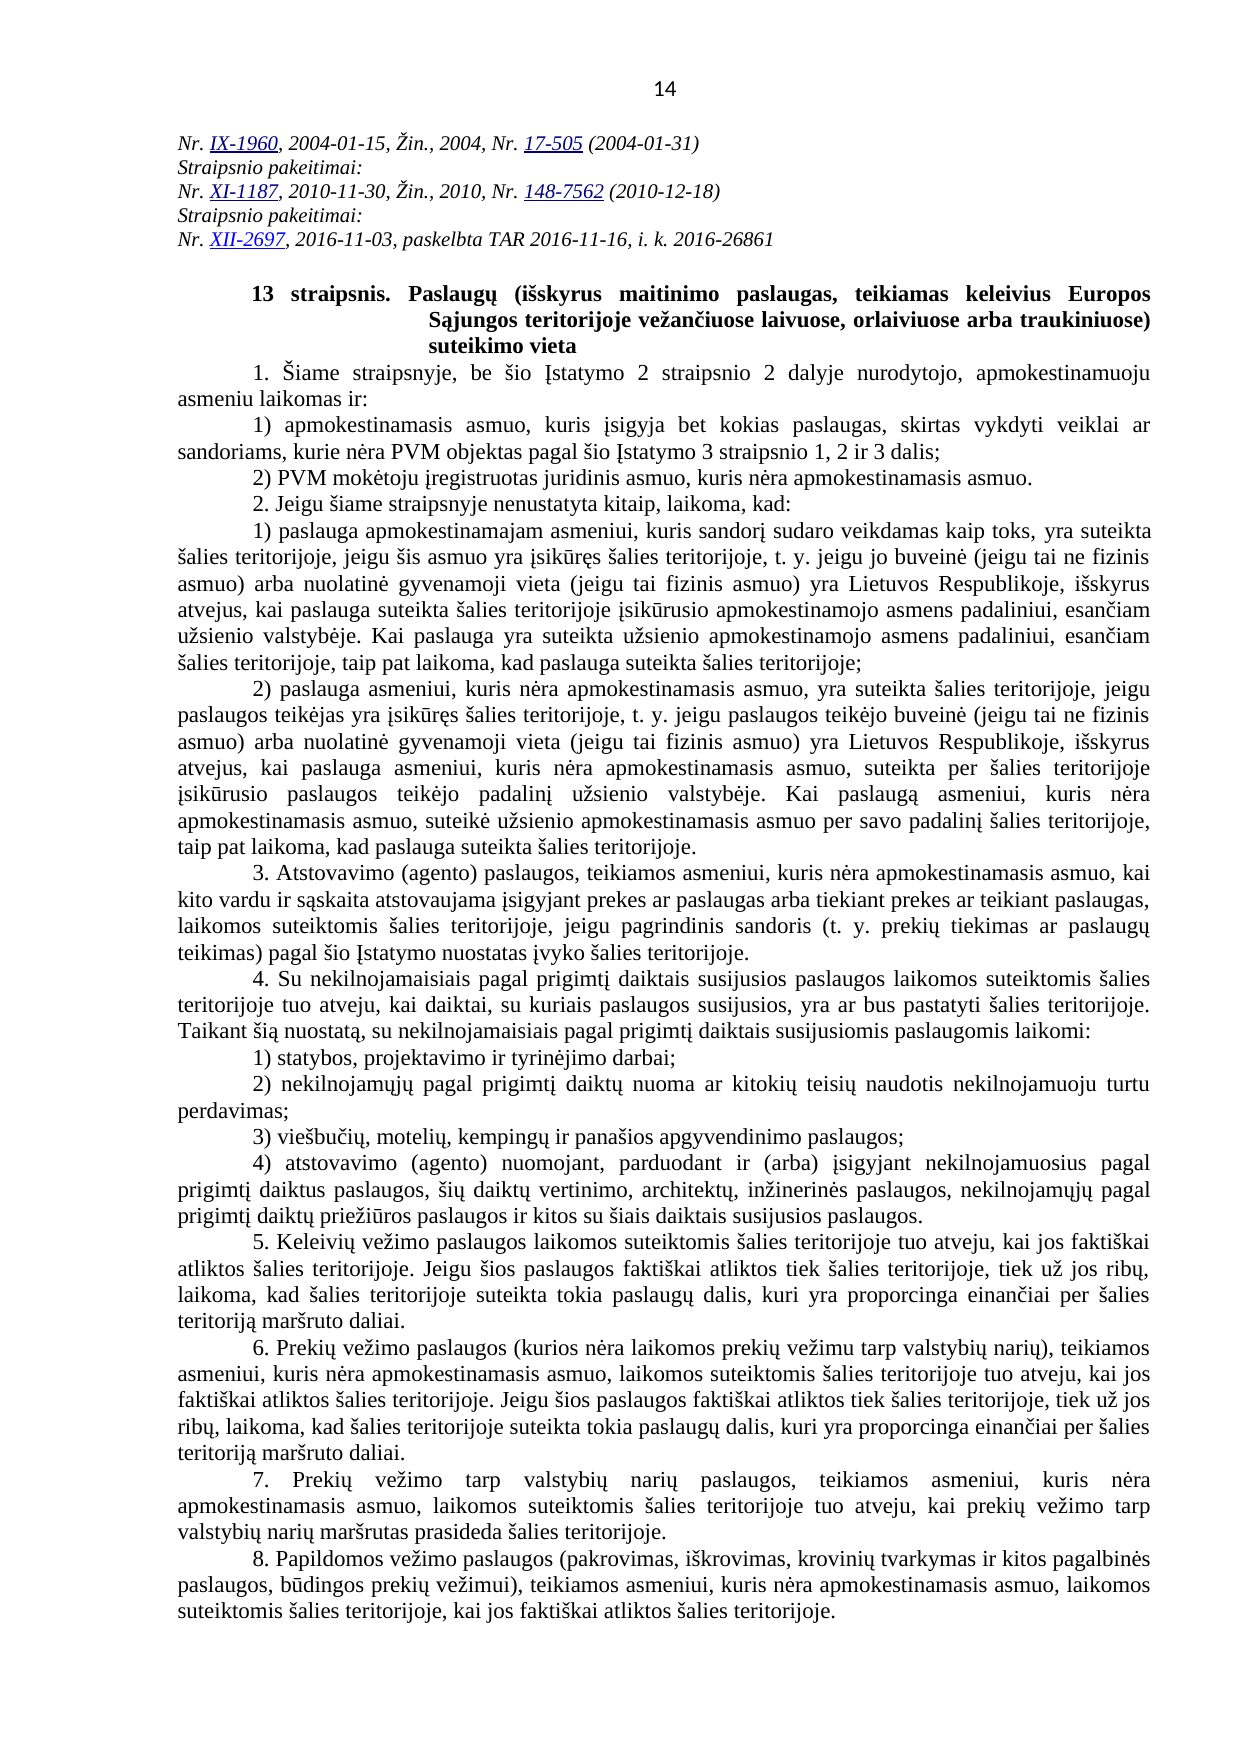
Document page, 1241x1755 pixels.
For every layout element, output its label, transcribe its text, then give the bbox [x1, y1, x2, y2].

text 1) apmokestinamasis asmuo, kuris įsigyja bet kokias paslaugas, skirtas vykdyti veiklai ar sandoriams, kurie nėra PVM objektas pagal šio Įstatymo 3 straipsnio 1, 2 ir 3 dalis; [177, 411, 1152, 464]
text 6. Prekių vežimo paslaugos (kurios nėra laikomos prekių vežimu tarp valstybių narių), teikiamos asmeniui, kuris nėra apmokestinamasis asmuo, laikomos suteiktomis šalies teritorijoje tuo atveju, kai jos faktiškai atliktos šalies teritorijoje. Jeigu šios paslaugos faktiškai atliktos tiek šalies teritorijoje, tiek už jos ribų, laikoma, kad šalies teritorijoje suteikta tokia paslaugų dalis, kuri yra proporcinga einančiai per šalies teritoriją maršruto daliai. [177, 1334, 1152, 1466]
text 3) viešbučių, motelių, kempingų ir panašios apgyvendinimo paslaugos; [177, 1123, 1152, 1149]
text 3. Atstovavimo (agento) paslaugos, teikiamos asmeniui, kuris nėra apmokestinamasis asmuo, kai kito vardu ir sąskaita atstovaujama įsigyjant prekes ar paslaugas arba tiekiant prekes ar teikiant paslaugas, laikomos suteiktomis šalies teritorijoje, jeigu pagrindinis sandoris (t. y. prekių tiekimas ar paslaugų teikimas) pagal šio Įstatymo nuostatas įvyko šalies teritorijoje. [177, 859, 1152, 965]
text Nr. IX-1960, 2004-01-15, Žin., 2004, Nr. 17-505 (2004-01-31) [177, 131, 1152, 155]
text 4) atstovavimo (agento) nuomojant, parduodant ir (arba) įsigyjant nekilnojamuosius pagal prigimtį daiktus paslaugos, šių daiktų vertinimo, architektų, inžinerinės paslaugos, nekilnojamųjų pagal prigimtį daiktų priežiūros paslaugos ir kitos su šiais daiktais susijusios paslaugos. [177, 1149, 1152, 1228]
text 8. Papildomos vežimo paslaugos (pakrovimas, iškrovimas, krovinių tvarkymas ir kitos pagalbinės paslaugos, būdingos prekių vežimui), teikiamos asmeniui, kuris nėra apmokestinamasis asmuo, laikomos suteiktomis šalies teritorijoje, kai jos faktiškai atliktos šalies teritorijoje. [177, 1545, 1152, 1624]
text Straipsnio pakeitimai: [177, 155, 1152, 179]
text 13 straipsnis. Paslaugų (išskyrus maitinimo paslaugas, teikiamas keleivius Europos Sąjungos teritorijoje vežančiuose laivuose, orlaiviuose arba traukiniuose) suteikimo vieta [251, 280, 1152, 359]
text 2) nekilnojamųjų pagal prigimtį daiktų nuoma ar kitokių teisių naudotis nekilnojamuoju turtu perdavimas; [177, 1070, 1152, 1123]
text 4. Su nekilnojamaisiais pagal prigimtį daiktais susijusios paslaugos laikomos suteiktomis šalies teritorijoje tuo atveju, kai daiktai, su kuriais paslaugos susijusios, yra ar bus pastatyti šalies teritorijoje. Taikant šią nuostatą, su nekilnojamaisiais pagal prigimtį daiktais susijusiomis paslaugomis laikomi: [177, 965, 1152, 1044]
text 1) paslauga apmokestinamajam asmeniui, kuris sandorį sudaro veikdamas kaip toks, yra suteikta šalies teritorijoje, jeigu šis asmuo yra įsikūręs šalies teritorijoje, t. y. jeigu jo buveinė (jeigu tai ne fizinis asmuo) arba nuolatinė gyvenamoji vieta (jeigu tai fizinis asmuo) yra Lietuvos Respublikoje, išskyrus atvejus, kai paslauga suteikta šalies teritorijoje įsikūrusio apmokestinamojo asmens padaliniui, esančiam užsienio valstybėje. Kai paslauga yra suteikta užsienio apmokestinamojo asmens padaliniui, esančiam šalies teritorijoje, taip pat laikoma, kad paslauga suteikta šalies teritorijoje; [177, 517, 1152, 675]
text 7. Prekių vežimo tarp valstybių narių paslaugos, teikiamos asmeniui, kuris nėra apmokestinamasis asmuo, laikomos suteiktomis šalies teritorijoje tuo atveju, kai prekių vežimo tarp valstybių narių maršrutas prasideda šalies teritorijoje. [177, 1466, 1152, 1545]
text 2) PVM mokėtoju įregistruotas juridinis asmuo, kuris nėra apmokestinamasis asmuo. [177, 464, 1152, 491]
text 5. Keleivių vežimo paslaugos laikomos suteiktomis šalies teritorijoje tuo atveju, kai jos faktiškai atliktos šalies teritorijoje. Jeigu šios paslaugos faktiškai atliktos tiek šalies teritorijoje, tiek už jos ribų, laikoma, kad šalies teritorijoje suteikta tokia paslaugų dalis, kuri yra proporcinga einančiai per šalies teritoriją maršruto daliai. [177, 1228, 1152, 1334]
text Straipsnio pakeitimai: [177, 203, 1152, 227]
text Nr. XI-1187, 2010-11-30, Žin., 2010, Nr. 148-7562 (2010-12-18) [177, 179, 1152, 203]
text 1. Šiame straipsnyje, be šio Įstatymo 2 straipsnio 2 dalyje nurodytojo, apmokestinamuoju asmeniu laikomas ir: [177, 359, 1152, 411]
text 2) paslauga asmeniui, kuris nėra apmokestinamasis asmuo, yra suteikta šalies teritorijoje, jeigu paslaugos teikėjas yra įsikūręs šalies teritorijoje, t. y. jeigu paslaugos teikėjo buveinė (jeigu tai ne fizinis asmuo) arba nuolatinė gyvenamoji vieta (jeigu tai fizinis asmuo) yra Lietuvos Respublikoje, išskyrus atvejus, kai paslauga asmeniui, kuris nėra apmokestinamasis asmuo, suteikta per šalies teritorijoje įsikūrusio paslaugos teikėjo padalinį užsienio valstybėje. Kai paslaugą asmeniui, kuris nėra apmokestinamasis asmuo, suteikė užsienio apmokestinamasis asmuo per savo padalinį šalies teritorijoje, taip pat laikoma, kad paslauga suteikta šalies teritorijoje. [177, 675, 1152, 859]
text 2. Jeigu šiame straipsnyje nenustatyta kitaip, laikoma, kad: [177, 491, 1152, 517]
text Nr. XII-2697, 2016-11-03, paskelbta TAR 2016-11-16, i. k. 2016-26861 [177, 227, 1152, 251]
text 1) statybos, projektavimo ir tyrinėjimo darbai; [177, 1044, 1152, 1070]
